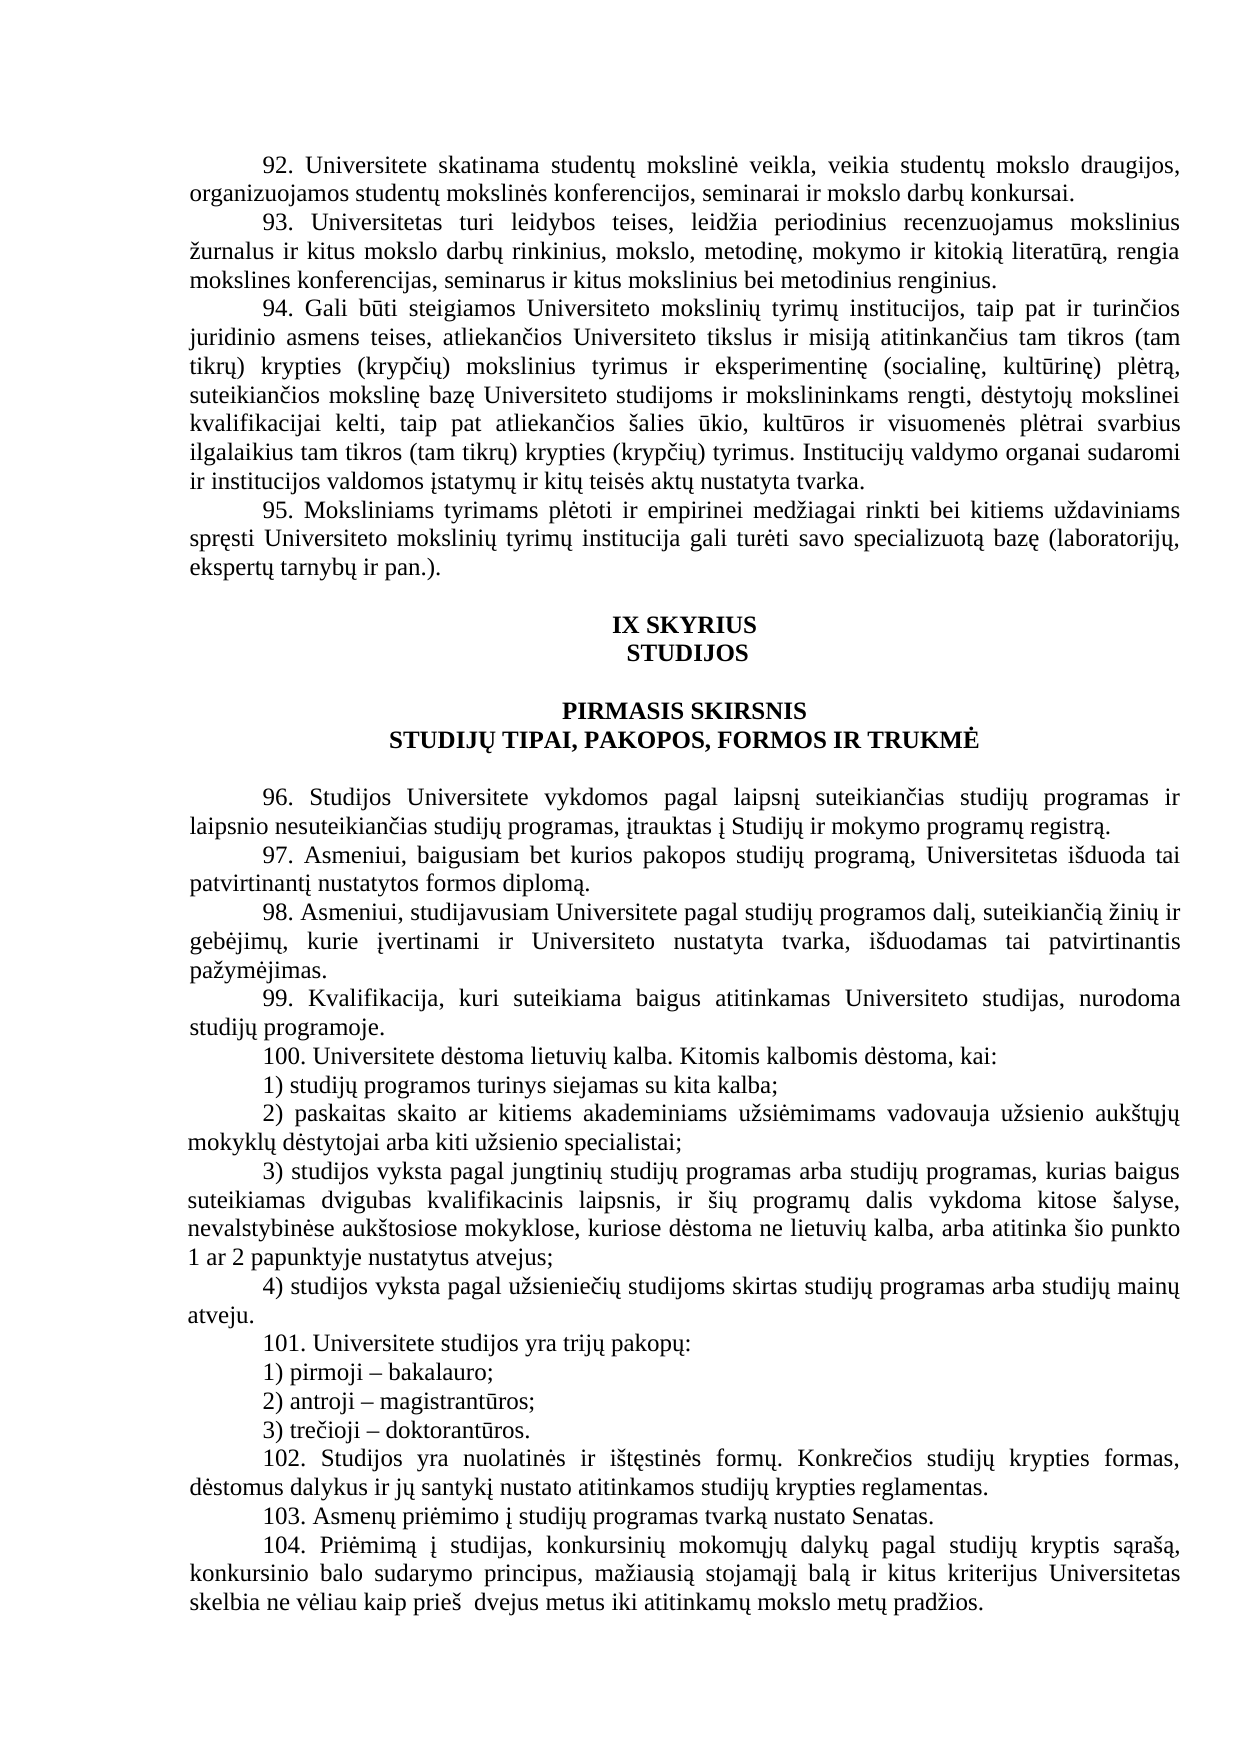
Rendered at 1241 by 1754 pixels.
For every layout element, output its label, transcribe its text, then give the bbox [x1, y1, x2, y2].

text 2) antroji – magistrantūros; [187, 1386, 1181, 1415]
text 97. Asmeniui, baigusiam bet kurios pakopos studijų programą, Universitetas išduoda tai patvirtinantį nustatytos formos diplomą. [189, 840, 1181, 897]
text 99. Kvalifikacija, kuri suteikiama baigus atitinkamas Universiteto studijas, nurodoma studijų programoje. [189, 983, 1181, 1041]
text STUDIJOS [187, 638, 1181, 667]
text 96. Studijos Universitete vykdomos pagal laipsnį suteikiančias studijų programas ir laipsnio nesuteikiančias studijų programas, įtrauktas į Studijų ir mokymo programų registrą. [189, 782, 1181, 840]
text 100. Universitete dėstoma lietuvių kalba. Kitomis kalbomis dėstoma, kai: [189, 1041, 1181, 1070]
text 98. Asmeniui, studijavusiam Universitete pagal studijų programos dalį, suteikiančią žinių ir gebėjimų, kurie įvertinami ir Universiteto nustatyta tvarka, išduodamas tai patvirtinantis pažymėjimas. [189, 897, 1181, 983]
text 104. Priėmimą į studijas, konkursinių mokomųjų dalykų pagal studijų kryptis sąrašą, konkursinio balo sudarymo principus, mažiausią stojamąjį balą ir kitus kriterijus Universitetas skelbia ne vėliau kaip prieš dvejus metus iki atitinkamų mokslo metų pradžios. [189, 1530, 1181, 1616]
text 95. Moksliniams tyrimams plėtoti ir empirinei medžiagai rinkti bei kitiems uždaviniams spręsti Universiteto mokslinių tyrimų institucija gali turėti savo specializuotą bazę (laboratorijų, ekspertų tarnybų ir pan.). [189, 495, 1181, 581]
text IX SKYRIUS [187, 610, 1181, 638]
text 103. Asmenų priėmimo į studijų programas tvarką nustato Senatas. [189, 1501, 1181, 1530]
text 1) studijų programos turinys siejamas su kita kalba; [187, 1070, 1181, 1098]
text 4) studijos vyksta pagal užsieniečių studijoms skirtas studijų programas arba studijų mainų atveju. [187, 1271, 1181, 1328]
text 2) paskaitas skaito ar kitiems akademiniams užsiėmimams vadovauja užsienio aukštųjų mokyklų dėstytojai arba kiti užsienio specialistai; [187, 1098, 1181, 1156]
text 3) studijos vyksta pagal jungtinių studijų programas arba studijų programas, kurias baigus suteikiamas dvigubas kvalifikacinis laipsnis, ir šių programų dalis vykdoma kitose šalyse, nevalstybinėse aukštosiose mokyklose, kuriose dėstoma ne lietuvių kalba, arba atitinka šio punkto 1 ar 2 papunktyje nustatytus atvejus; [187, 1156, 1181, 1271]
text 101. Universitete studijos yra trijų pakopų: [189, 1328, 1181, 1357]
text PIRMASIS SKIRSNIS [187, 696, 1181, 725]
text 93. Universitetas turi leidybos teises, leidžia periodinius recenzuojamus mokslinius žurnalus ir kitus mokslo darbų rinkinius, mokslo, metodinę, mokymo ir kitokią literatūrą, rengia mokslines konferencijas, seminarus ir kitus mokslinius bei metodinius renginius. [189, 207, 1181, 293]
text 94. Gali būti steigiamos Universiteto mokslinių tyrimų institucijos, taip pat ir turinčios juridinio asmens teises, atliekančios Universiteto tikslus ir misiją atitinkančius tam tikros (tam tikrų) krypties (krypčių) mokslinius tyrimus ir eksperimentinę (socialinę, kultūrinę) plėtrą, suteikiančios mokslinę bazę Universiteto studijoms ir mokslininkams rengti, dėstytojų mokslinei kvalifikacijai kelti, taip pat atliekančios šalies ūkio, kultūros ir visuomenės plėtrai svarbius ilgalaikius tam tikros (tam tikrų) krypties (krypčių) tyrimus. Institucijų valdymo organai sudaromi ir institucijos valdomos įstatymų ir kitų teisės aktų nustatyta tvarka. [189, 293, 1181, 495]
text 1) pirmoji – bakalauro; [187, 1357, 1181, 1386]
text 3) trečioji – doktorantūros. [187, 1415, 1181, 1443]
text 102. Studijos yra nuolatinės ir ištęstinės formų. Konkrečios studijų krypties formas, dėstomus dalykus ir jų santykį nustato atitinkamos studijų krypties reglamentas. [189, 1443, 1181, 1501]
text Studijų tipai, pakopos, formos ir trukmė [187, 725, 1181, 753]
text 92. Universitete skatinama studentų mokslinė veikla, veikia studentų mokslo draugijos, organizuojamos studentų mokslinės konferencijos, seminarai ir mokslo darbų konkursai. [189, 150, 1181, 207]
